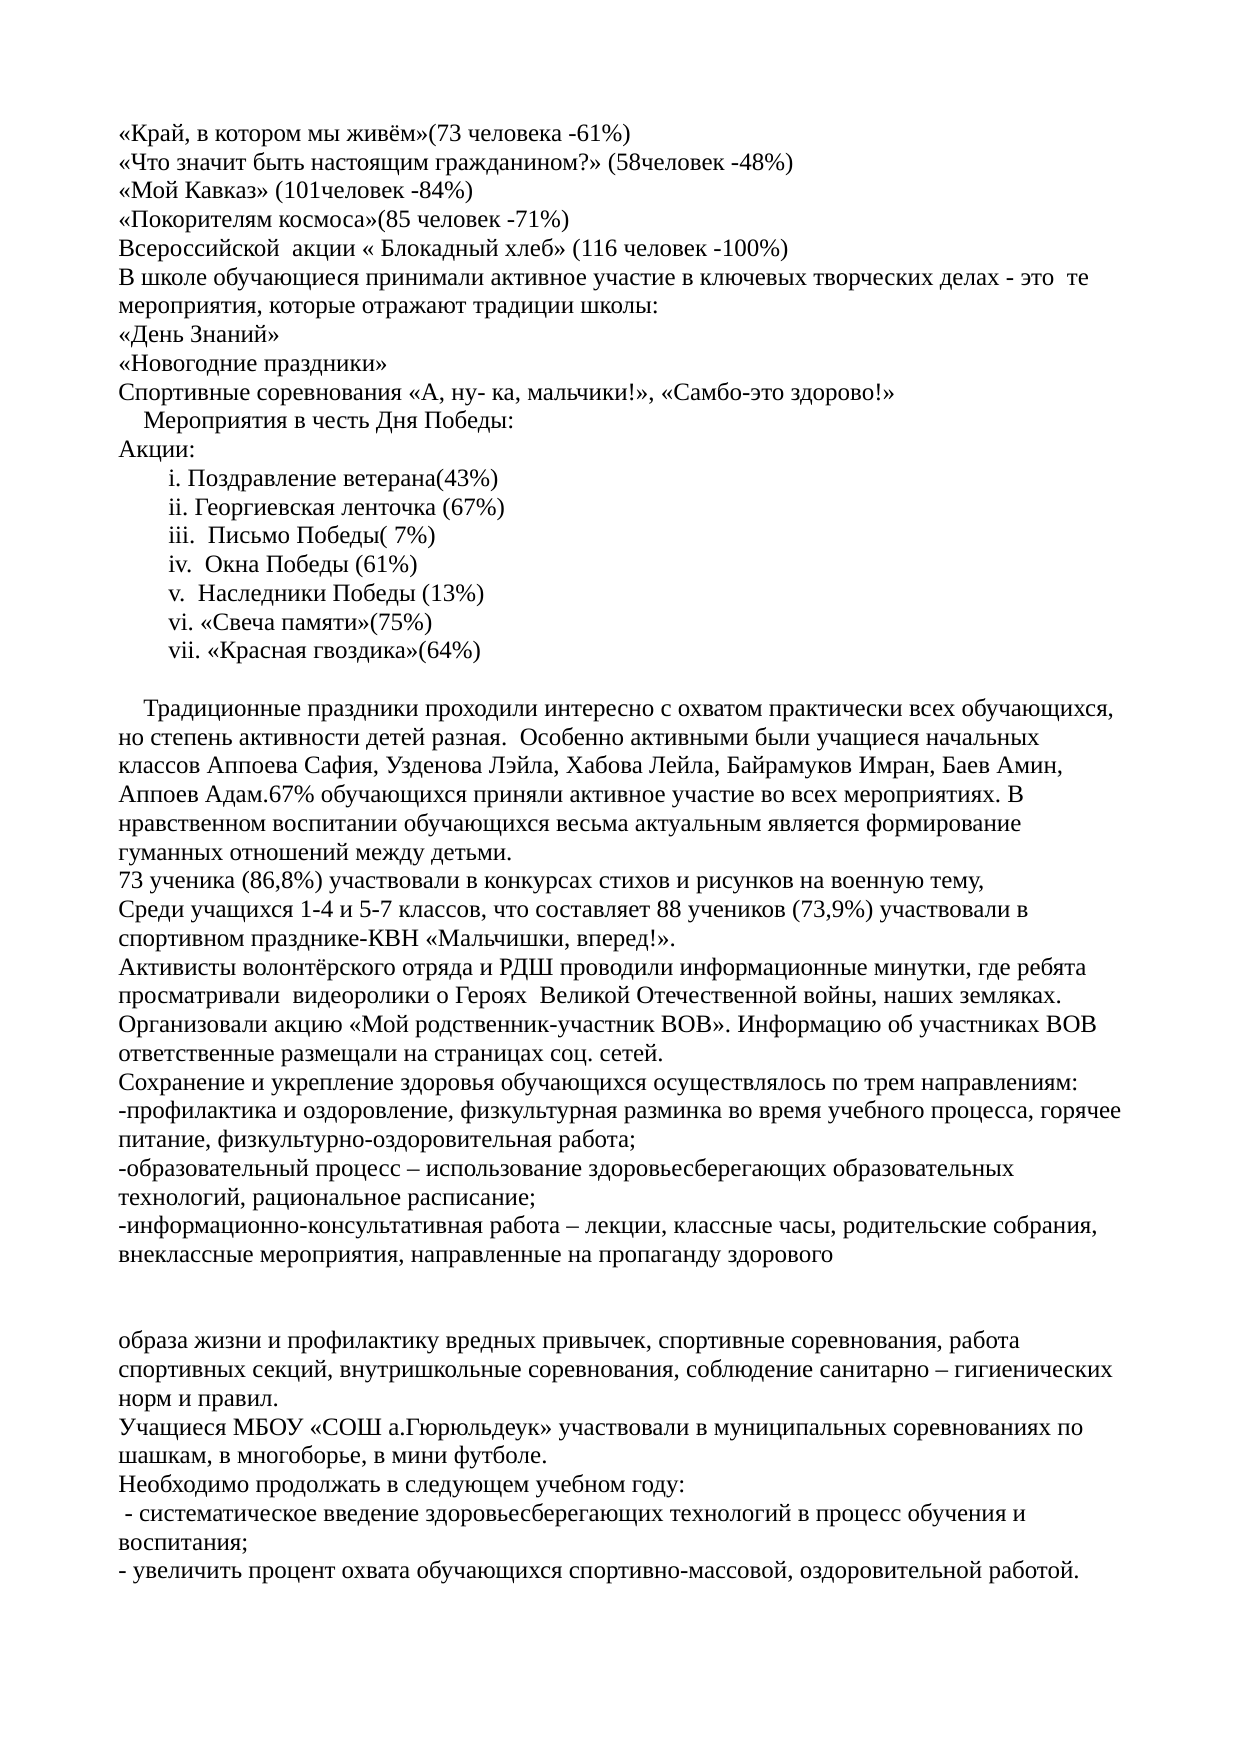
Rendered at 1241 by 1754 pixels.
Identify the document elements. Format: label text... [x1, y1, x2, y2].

text «Покорителям космоса»(85 человек -71%) [118, 204, 1122, 233]
text -образовательный процесс – использование здоровьесберегающих образовательных технологий, рациональное расписание; [118, 1153, 1122, 1211]
text Традиционные праздники проходили интересно с охватом практически всех обучающихся, но степень активности детей разная. Особенно активными были учащиеся начальных классов Аппоева Сафия, Узденова Лэйла, Хабова Лейла, Байрамуков Имран, Баев Амин, Аппоев Адам.67% обучающихся приняли активное участие во всех мероприятиях. В нравственном воспитании обучающихся весьма актуальным является формирование гуманных отношений между детьми. [118, 693, 1122, 866]
text Учащиеся МБОУ «СОШ а.Гюрюльдеук» участвовали в муниципальных соревнованиях по шашкам, в многоборье, в мини футболе. [118, 1412, 1122, 1469]
text 73 ученика (86,8%) участвовали в конкурсах стихов и рисунков на военную тему, [118, 866, 1122, 894]
text «Мой Кавказ» (101человек -84%) [118, 176, 1122, 204]
text iv. Окна Победы (61%) [118, 549, 1122, 578]
text образа жизни и профилактику вредных привычек, спортивные соревнования, работа спортивных секций, внутришкольные соревнования, соблюдение санитарно – гигиенических норм и правил. [118, 1326, 1122, 1412]
text В школе обучающиеся принимали активное участие в ключевых творческих делах - это те мероприятия, которые отражают традиции школы: [118, 262, 1122, 319]
text Спортивные соревнования «А, ну- ка, мальчики!», «Самбо-это здорово!» [118, 377, 1122, 406]
text «Что значит быть настоящим гражданином?» (58человек -48%) [118, 147, 1122, 176]
text -профилактика и оздоровление, физкультурная разминка во время учебного процесса, горячее питание, физкультурно-оздоровительная работа; [118, 1096, 1122, 1153]
text vi. «Свеча памяти»(75%) [118, 607, 1122, 636]
text ii. Георгиевская ленточка (67%) [118, 492, 1122, 521]
text «День Знаний» [118, 319, 1122, 348]
text - систематическое введение здоровьесберегающих технологий в процесс обучения и воспитания; [118, 1498, 1122, 1556]
text Всероссийской акции « Блокадный хлеб» (116 человек -100%) [118, 233, 1122, 262]
text v. Наследники Победы (13%) [118, 578, 1122, 607]
text Мероприятия в честь Дня Победы: [118, 406, 1122, 434]
text -информационно-консультативная работа – лекции, классные часы, родительские собрания, внеклассные мероприятия, направленные на пропаганду здорового [118, 1211, 1122, 1268]
text Активисты волонтёрского отряда и РДШ проводили информационные минутки, где ребята просматривали видеоролики о Героях Великой Отечественной войны, наших земляках. Организовали акцию «Мой родственник-участник ВОВ». Информацию об участниках ВОВ ответственные размещали на страницах соц. сетей. [118, 952, 1122, 1067]
text Сохранение и укрепление здоровья обучающихся осуществлялось по трем направлениям: [118, 1067, 1122, 1096]
text - увеличить процент охвата обучающихся спортивно-массовой, оздоровительной работой. [118, 1556, 1122, 1584]
text Акции: [118, 434, 1122, 463]
text «Новогодние праздники» [118, 348, 1122, 377]
text i. Поздравление ветерана(43%) [118, 463, 1122, 492]
text vii. «Красная гвоздика»(64%) [118, 636, 1122, 664]
text Среди учащихся 1-4 и 5-7 классов, что составляет 88 учеников (73,9%) участвовали в спортивном празднике-КВН «Мальчишки, вперед!». [118, 894, 1122, 952]
text Необходимо продолжать в следующем учебном году: [118, 1469, 1122, 1498]
text iii. Письмо Победы( 7%) [118, 521, 1122, 549]
text «Край, в котором мы живём»(73 человека -61%) [118, 118, 1122, 147]
